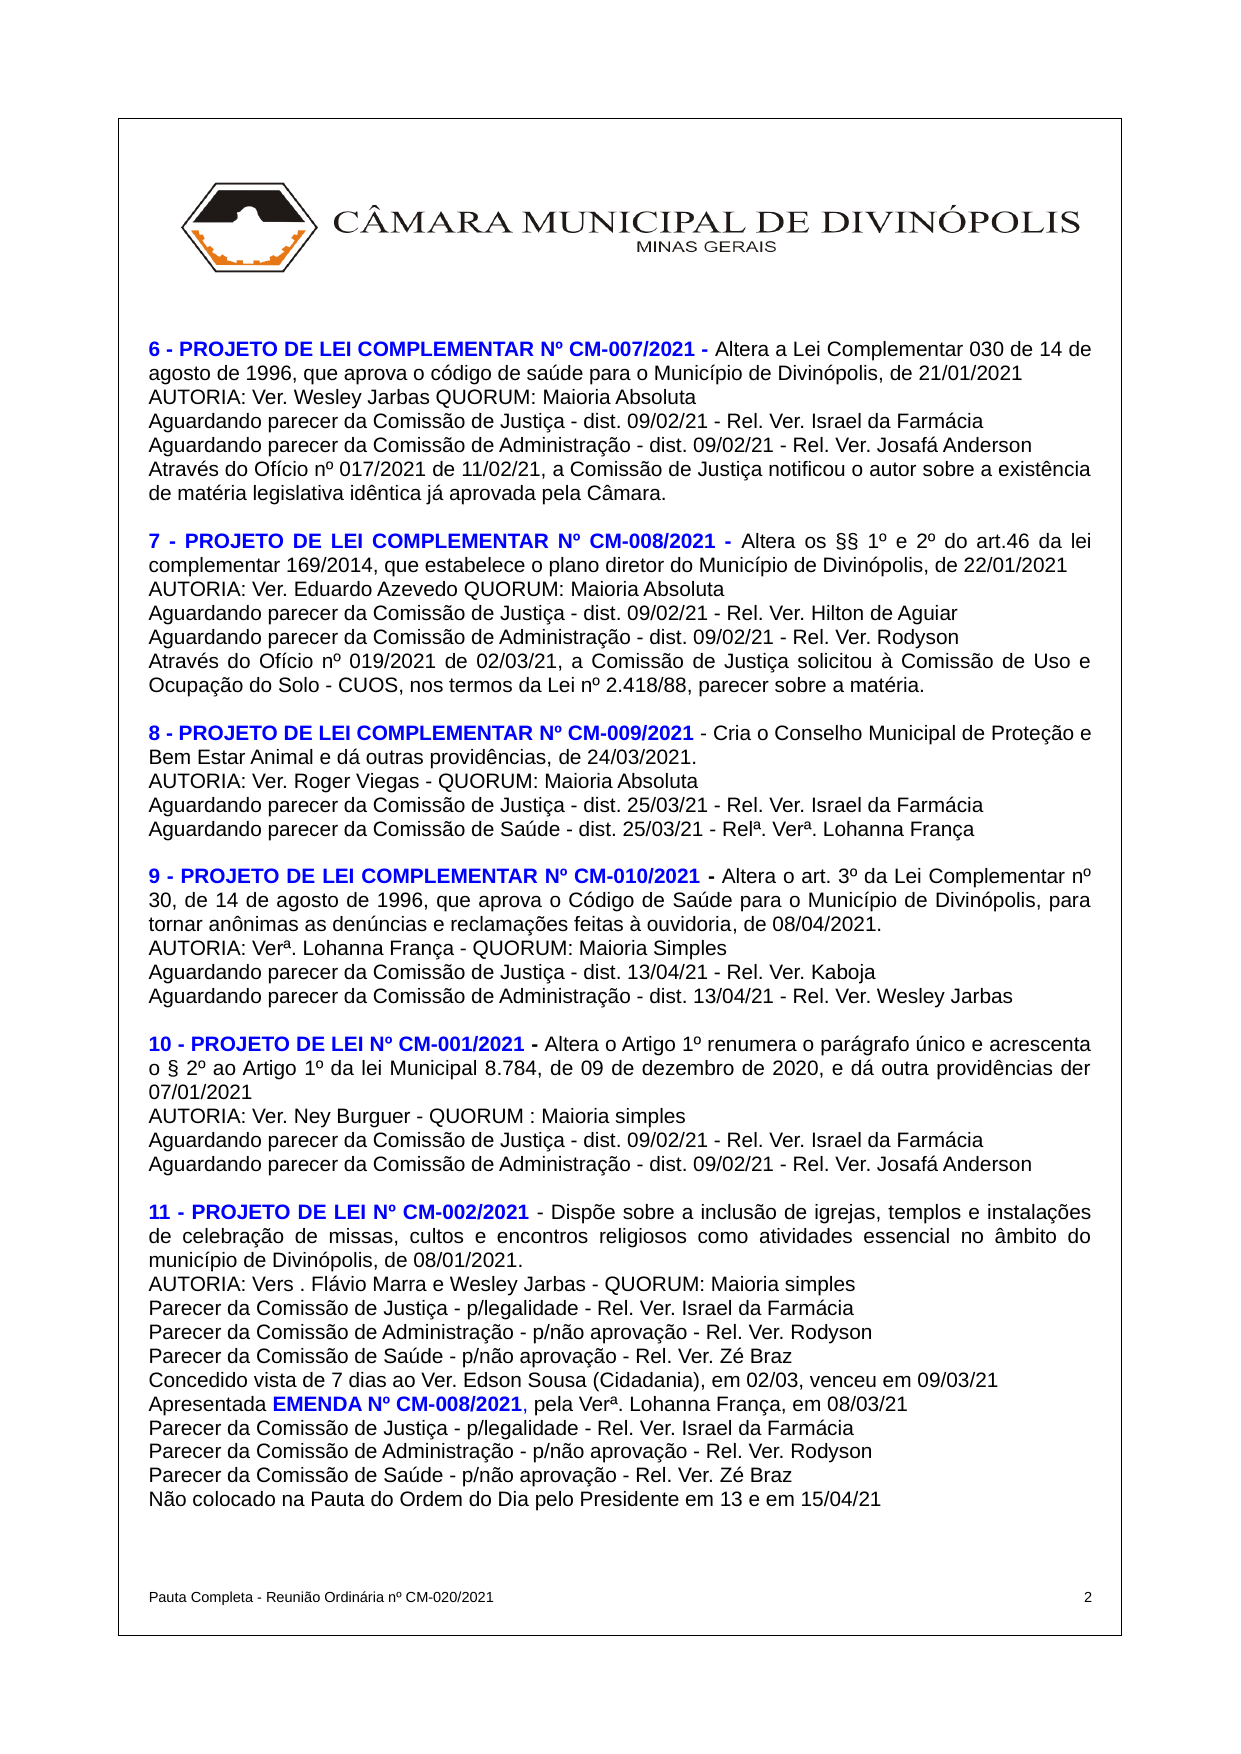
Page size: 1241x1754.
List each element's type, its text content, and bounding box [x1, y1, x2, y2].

text AUTORIA: Ver. Roger Viegas - QUORUM: Maioria Absoluta [148, 768, 1092, 792]
text Concedido vista de 7 dias ao Ver. Edson Sousa (Cidadania), em 02/03, venceu em 09/03/21 [148, 1367, 1092, 1391]
text Aguardando parecer da Comissão de Administração - dist. 09/02/21 - Rel. Ver. Rodyson [148, 625, 1092, 649]
text 7 - PROJETO DE LEI COMPLEMENTAR Nº CM-008/2021 - Altera os §§ 1º e 2º do art.46 da lei complementar 169/2014, que estabelece o plano diretor do Município de Divinópolis, de 22/01/2021 [148, 529, 1092, 577]
text 9 - PROJETO DE LEI COMPLEMENTAR Nº CM-010/2021 - Altera o art. 3º da Lei Complementar nº 30, de 14 de agosto de 1996, que aprova o Código de Saúde para o Município de Divinópolis, para tornar anônimas as denúncias e reclamações feitas à ouvidoria, de 08/04/2021. [148, 864, 1092, 936]
text Aguardando parecer da Comissão de Justiça - dist. 13/04/21 - Rel. Ver. Kaboja [148, 960, 1092, 984]
picture [161, 172, 1100, 283]
text Não colocado na Pauta do Ordem do Dia pelo Presidente em 13 e em 15/04/21 [148, 1487, 1092, 1511]
text Aguardando parecer da Comissão de Administração - dist. 09/02/21 - Rel. Ver. Josafá Anderson [148, 433, 1092, 457]
text Aguardando parecer da Comissão de Justiça - dist. 09/02/21 - Rel. Ver. Israel da Farmácia [148, 1128, 1092, 1152]
text Parecer da Comissão de Saúde - p/não aprovação - Rel. Ver. Zé Braz [148, 1463, 1092, 1487]
text Parecer da Comissão de Justiça - p/legalidade - Rel. Ver. Israel da Farmácia [148, 1296, 1092, 1319]
text Através do Ofício nº 017/2021 de 11/02/21, a Comissão de Justiça notificou o autor sobre a existência de matéria legislativa idêntica já aprovada pela Câmara. [148, 457, 1092, 505]
text 8 - PROJETO DE LEI COMPLEMENTAR Nº CM-009/2021 - Cria o Conselho Municipal de Proteção e Bem Estar Animal e dá outras providências, de 24/03/2021. [148, 721, 1092, 768]
text Aguardando parecer da Comissão de Saúde - dist. 25/03/21 - Relª. Verª. Lohanna França [148, 816, 1092, 840]
text AUTORIA: Vers . Flávio Marra e Wesley Jarbas - QUORUM: Maioria simples [148, 1272, 1092, 1296]
text Aguardando parecer da Comissão de Justiça - dist. 09/02/21 - Rel. Ver. Israel da Farmácia [148, 409, 1092, 433]
text Através do Ofício nº 019/2021 de 02/03/21, a Comissão de Justiça solicitou à Comissão de Uso e Ocupação do Solo - CUOS, nos termos da Lei nº 2.418/88, parecer sobre a matéria. [148, 649, 1092, 697]
text 11 - PROJETO DE LEI Nº CM-002/2021 - Dispõe sobre a inclusão de igrejas, templos e instalações de celebração de missas, cultos e encontros religiosos como atividades essencial no âmbito do município de Divinópolis, de 08/01/2021. [148, 1200, 1092, 1272]
text AUTORIA: Ver. Ney Burguer - QUORUM : Maioria simples [148, 1104, 1092, 1128]
text 6 - PROJETO DE LEI COMPLEMENTAR Nº CM-007/2021 - Altera a Lei Complementar 030 de 14 de agosto de 1996, que aprova o código de saúde para o Município de Divinópolis, de 21/01/2021 [148, 337, 1092, 385]
text 10 - PROJETO DE LEI Nº CM-001/2021 - Altera o Artigo 1º renumera o parágrafo único e acrescenta o § 2º ao Artigo 1º da lei Municipal 8.784, de 09 de dezembro de 2020, e dá outra providências der 07/01/2021 [148, 1032, 1092, 1104]
text Parecer da Comissão de Justiça - p/legalidade - Rel. Ver. Israel da Farmácia [148, 1415, 1092, 1439]
text AUTORIA: Verª. Lohanna França - QUORUM: Maioria Simples [148, 936, 1092, 960]
text Aguardando parecer da Comissão de Justiça - dist. 25/03/21 - Rel. Ver. Israel da Farmácia [148, 792, 1092, 816]
text Parecer da Comissão de Saúde - p/não aprovação - Rel. Ver. Zé Braz [148, 1343, 1092, 1367]
text Aguardando parecer da Comissão de Administração - dist. 09/02/21 - Rel. Ver. Josafá Anderson [148, 1152, 1092, 1176]
text Parecer da Comissão de Administração - p/não aprovação - Rel. Ver. Rodyson [148, 1319, 1092, 1343]
text AUTORIA: Ver. Wesley Jarbas QUORUM: Maioria Absoluta [148, 385, 1092, 409]
text Aguardando parecer da Comissão de Justiça - dist. 09/02/21 - Rel. Ver. Hilton de Aguiar [148, 601, 1092, 625]
text Apresentada EMENDA Nº CM-008/2021, pela Verª. Lohanna França, em 08/03/21 [148, 1391, 1092, 1415]
text Parecer da Comissão de Administração - p/não aprovação - Rel. Ver. Rodyson [148, 1439, 1092, 1463]
text Aguardando parecer da Comissão de Administração - dist. 13/04/21 - Rel. Ver. Wesley Jarbas [148, 984, 1092, 1008]
text AUTORIA: Ver. Eduardo Azevedo QUORUM: Maioria Absoluta [148, 577, 1092, 601]
